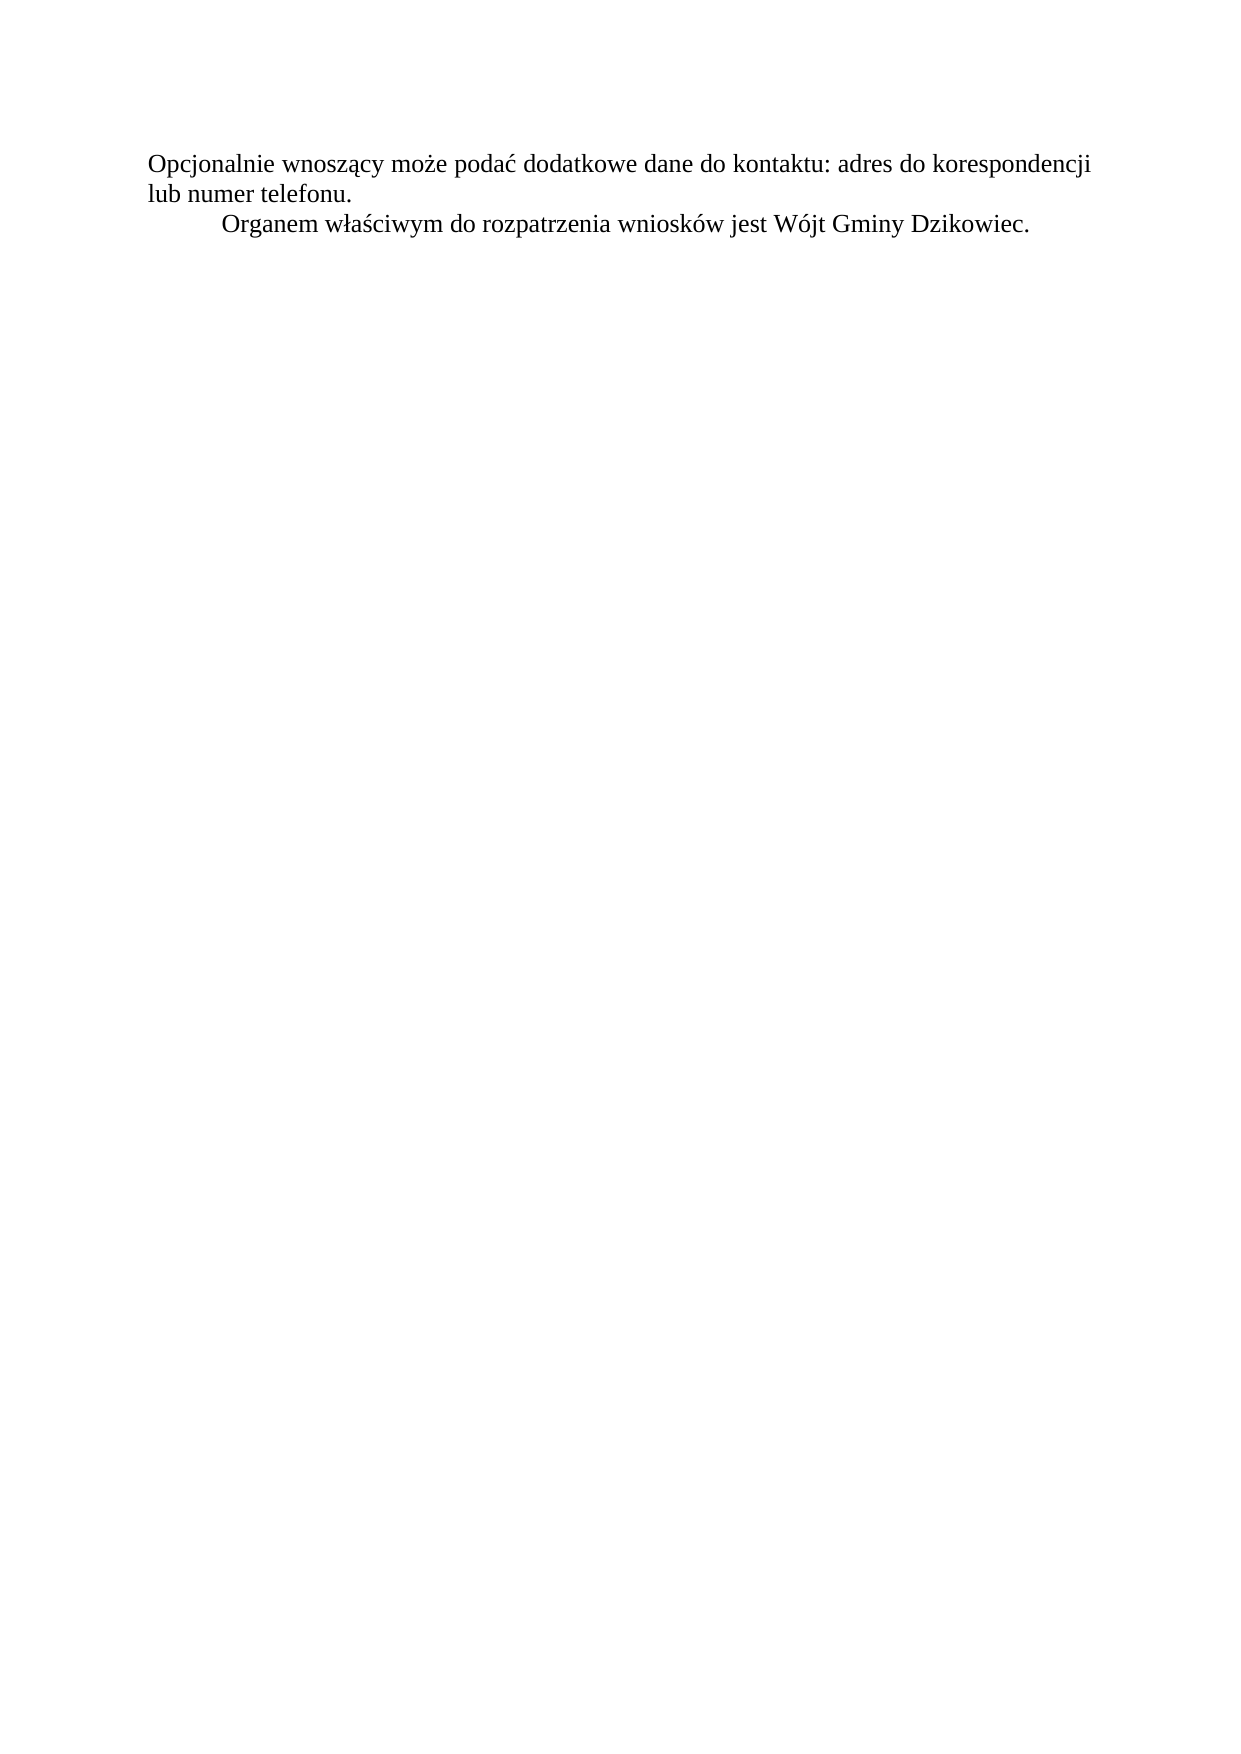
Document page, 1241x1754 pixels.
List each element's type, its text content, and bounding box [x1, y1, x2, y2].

text Opcjonalnie wnoszący może podać dodatkowe dane do kontaktu: adres do korespondencji lub numer telefonu. [148, 148, 1093, 208]
text Organem właściwym do rozpatrzenia wniosków jest Wójt Gminy Dzikowiec. [148, 208, 1093, 238]
